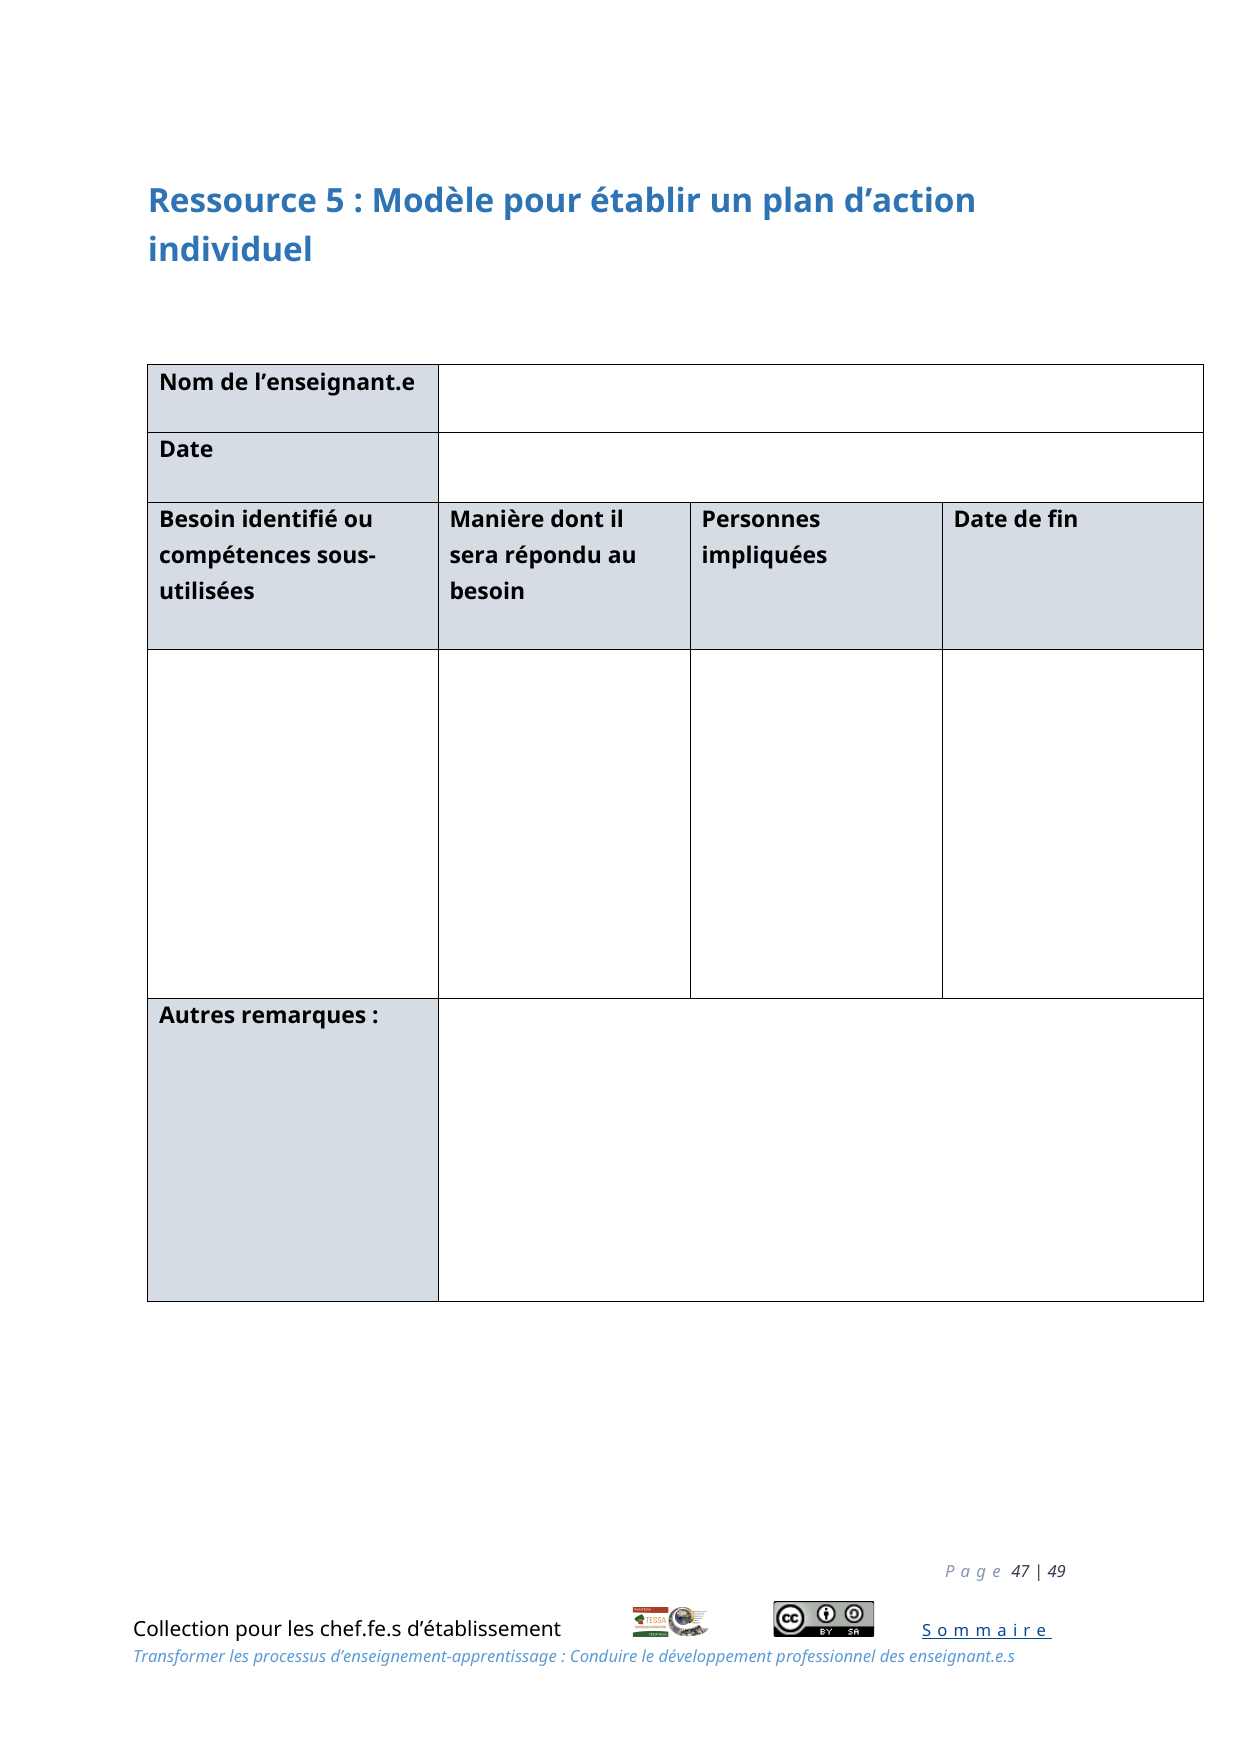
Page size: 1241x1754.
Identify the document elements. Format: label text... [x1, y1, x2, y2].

subtitle Ressource 5 : Modèle pour établir un plan d’action individuel [148, 177, 1093, 271]
table_header [439, 365, 1203, 432]
picture [773, 1601, 875, 1637]
table_cell [439, 650, 690, 998]
table_cell [691, 650, 942, 998]
table_cell [439, 433, 1203, 502]
table_cell [943, 650, 1203, 998]
table_cell Date de fin [943, 503, 1203, 649]
table_cell Autres remarques : [148, 999, 438, 1301]
table_cell Date [148, 433, 438, 502]
table_cell Personnes impliquées [691, 503, 942, 649]
table_cell [148, 650, 438, 998]
table_cell Manière dont il sera répondu au besoin [439, 503, 690, 649]
table_cell Besoin identifié ou compétences sous-utilisées [148, 503, 438, 649]
picture [632, 1607, 709, 1637]
table_cell [439, 999, 1203, 1301]
table_header Nom de l’enseignant.e [148, 365, 438, 432]
